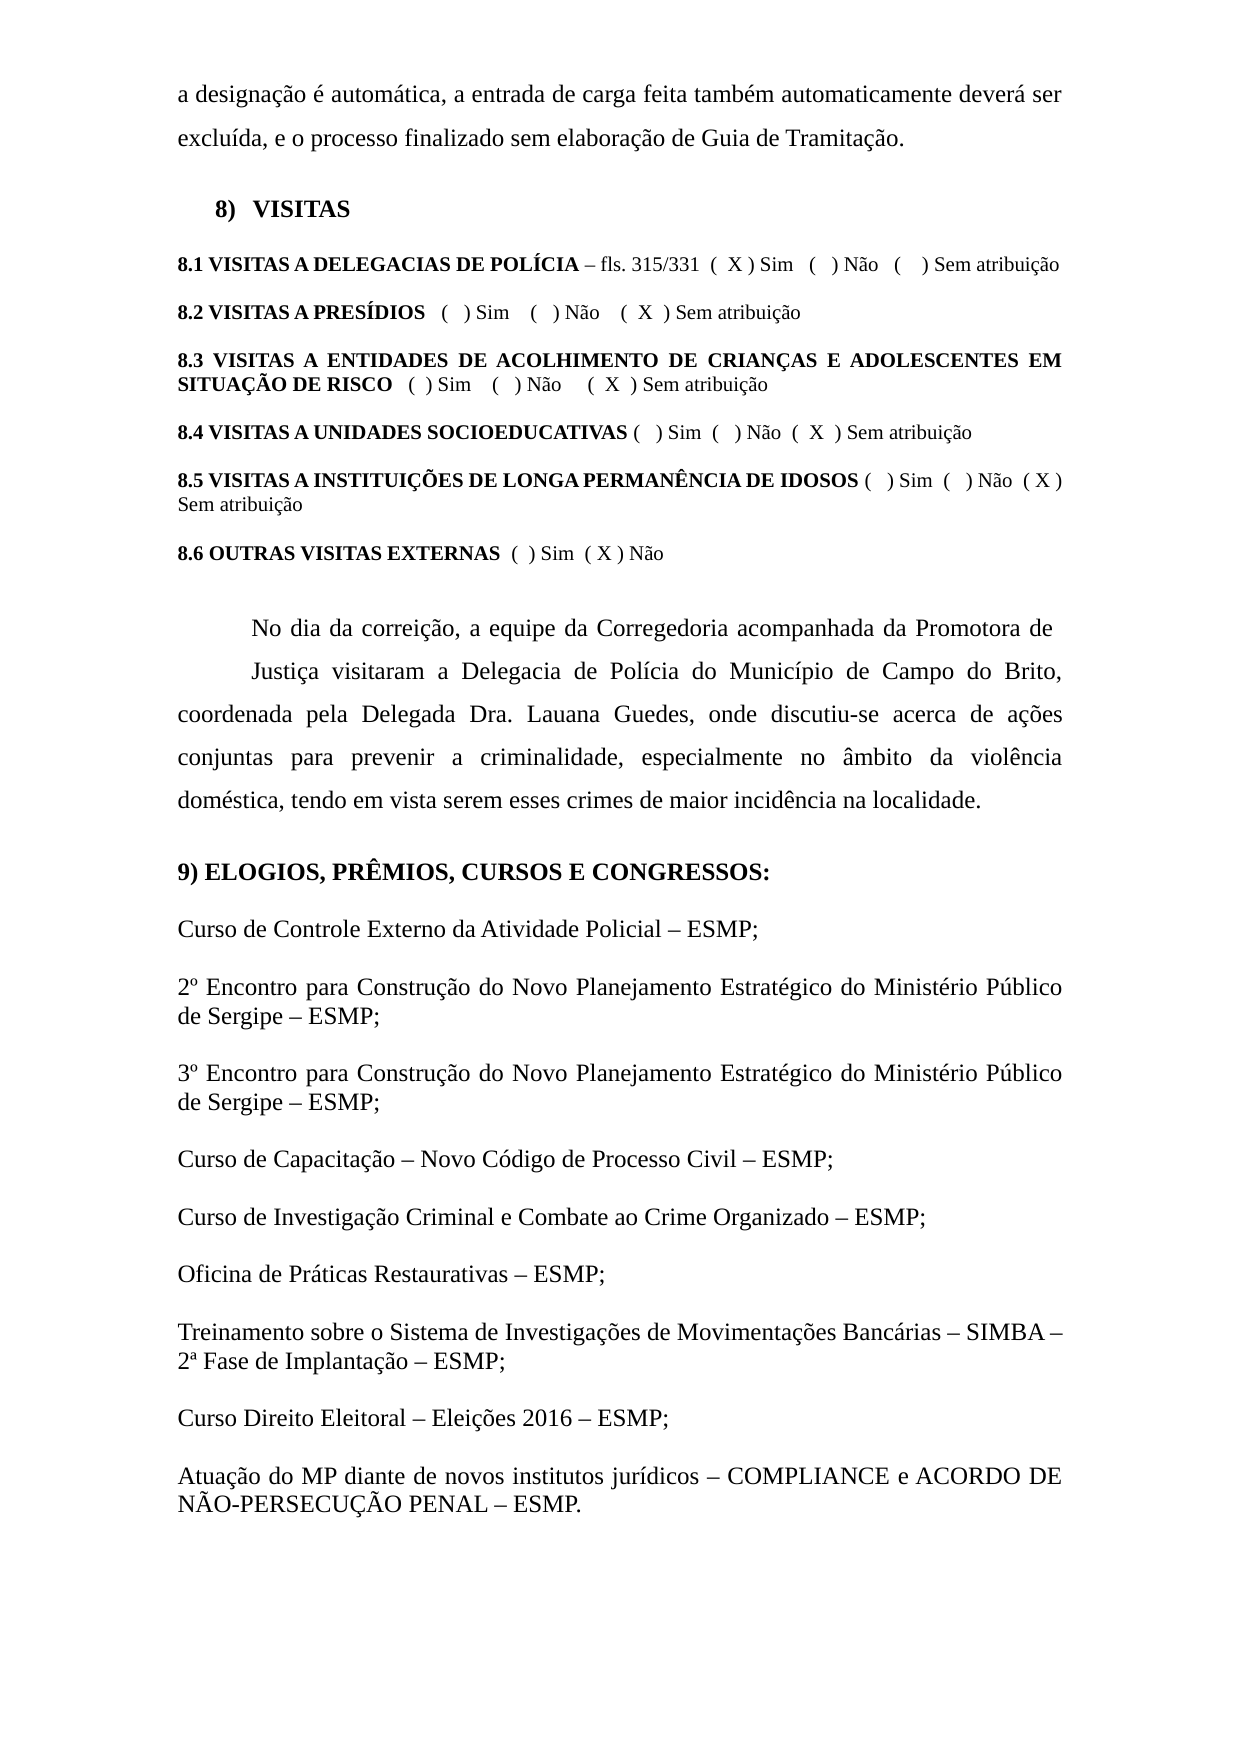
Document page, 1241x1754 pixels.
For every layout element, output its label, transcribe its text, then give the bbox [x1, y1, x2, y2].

text 3º Encontro para Construção do Novo Planejamento Estratégico do Ministério Público de Sergipe – ESMP; [177, 1058, 1063, 1116]
text Oficina de Práticas Restaurativas – ESMP; [177, 1259, 1063, 1288]
text 8.2 VISITAS A PRESÍDIOS ( ) Sim ( ) Não ( X ) Sem atribuição [177, 300, 1063, 324]
text 8.1 VISITAS A DELEGACIAS DE POLÍCIA – fls. 315/331 ( X ) Sim ( ) Não ( ) Sem atribuição [177, 252, 1063, 276]
text Curso Direito Eleitoral – Eleições 2016 – ESMP; [177, 1403, 1063, 1432]
text Curso de Investigação Criminal e Combate ao Crime Organizado – ESMP; [177, 1202, 1063, 1231]
text 8.5 VISITAS A INSTITUIÇÕES DE LONGA PERMANÊNCIA DE IDOSOS ( ) Sim ( ) Não ( X ) Sem atribuição [177, 468, 1063, 516]
text No dia da correição, a equipe da Corregedoria acompanhada da Promotora de Justiça visitaram a Delegacia de Polícia do Município de Campo do Brito, coordenada pela Delegada Dra. Lauana Guedes, onde discutiu-se acerca de ações conjuntas para prevenir a criminalidade, especialmente no âmbito da violência doméstica, tendo em vista serem esses crimes de maior incidência na localidade. [177, 613, 1063, 814]
text Treinamento sobre o Sistema de Investigações de Movimentações Bancárias – SIMBA – 2ª Fase de Implantação – ESMP; [177, 1317, 1063, 1374]
text 8.3 VISITAS A ENTIDADES DE ACOLHIMENTO DE CRIANÇAS E ADOLESCENTES EM SITUAÇÃO DE RISCO ( ) Sim ( ) Não ( X ) Sem atribuição [177, 348, 1063, 396]
text 2º Encontro para Construção do Novo Planejamento Estratégico do Ministério Público de Sergipe – ESMP; [177, 972, 1063, 1029]
text Atuação do MP diante de novos institutos jurídicos – COMPLIANCE e ACORDO DE NÃO-PERSECUÇÃO PENAL – ESMP. [177, 1461, 1063, 1518]
text 9) ELOGIOS, PRÊMIOS, CURSOS E CONGRESSOS: [177, 857, 1063, 886]
text a designação é automática, a entrada de carga feita também automaticamente deverá ser excluída, e o processo finalizado sem elaboração de Guia de Tramitação. [177, 79, 1063, 151]
text Curso de Controle Externo da Atividade Policial – ESMP; [177, 914, 1063, 943]
text 8.6 OUTRAS VISITAS EXTERNAS ( ) Sim ( X ) Não [177, 540, 1063, 564]
text 8.4 VISITAS A UNIDADES SOCIOEDUCATIVAS ( ) Sim ( ) Não ( X ) Sem atribuição [177, 420, 1063, 444]
text Curso de Capacitação – Novo Código de Processo Civil – ESMP; [177, 1144, 1063, 1173]
list VISITAS [215, 194, 1063, 223]
